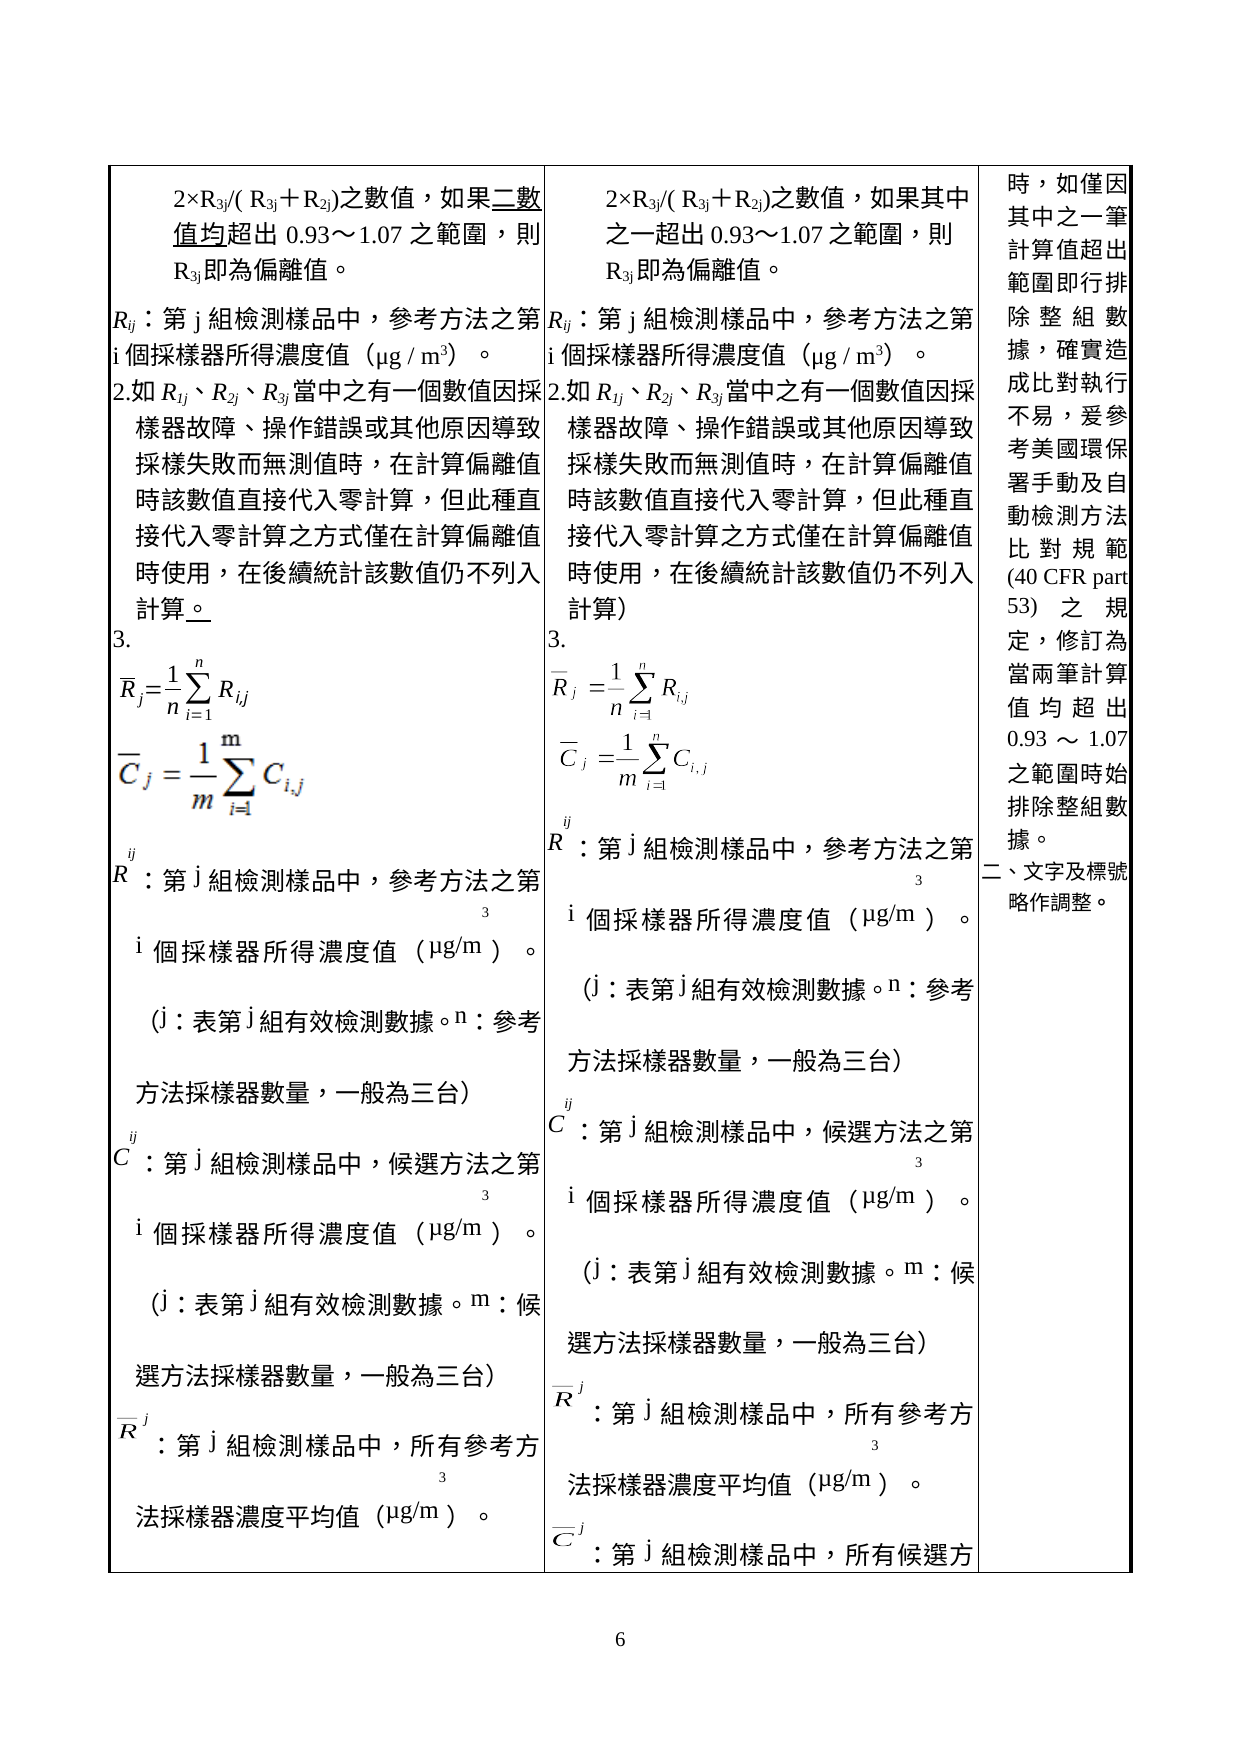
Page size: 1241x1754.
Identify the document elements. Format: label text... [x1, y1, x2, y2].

table_cell 四、四、比對測試結果統計與評估： 平均濃度 1.參考方法偏離值測試：每次測試後將所得之三個參考方法測值，先計算是否有測值屬偏離值；如有則該測值應視為無效，不列入後續統計。偏離值計算公式如下： 計算出2×R1j/( R1j＋R2j)及2×R1j/( R1j＋R3j)之數值，如果其中之一超出0.93～1.07之範圍，則R1j即為偏離值。 計算出2×R2j/( R2j＋R1j)及2×R2j/( R2j＋R3j)之數值，如果其中之一超出0.93～1.07之範圍，則R2j即為偏離值。 計算出2×R3j/( R3j＋R1j)及2×R3j/( R3j＋R2j)之數值，如果其中之一超出0.93～1.07之範圍，則R3j即為偏離值。 Rij：第 j 組檢測樣品中，參考方法之第 i 個採樣器所得濃度值（μg / m3）。 2.如R1j、R2j、R3j當中之有一個數值因採樣器故障、操作錯誤或其他原因導致採樣失敗而無測值時，在計算偏離值時該數值直接代入零計算，但此種直接代入零計算之方式僅在計算偏離值時使用，在後續統計該數值仍不列入計算） 3. Rij：第 j 組檢測樣品中，參考方法之第 i 個採樣器所得濃度值（µg/m3）。（j：表第j組有效檢測數據。n：參考方法採樣器數量，一般為三台） Cij：第 j 組檢測樣品中，候選方法之第 i 個採樣器所得濃度值（µg/m3）。（j：表第j組有效檢測數據。m：候選方法採樣器數量，一般為三台） j：第 j 組檢測樣品中，所有參考方法採樣器濃度平均值（µg/m3）。 j：第 j 組檢測樣品中，所有候選方法採樣器（m一般為三台）濃度平均值（µg/m3）。 4.參考方法採樣器檢測所得濃度值之精密度公式如下： RPj：第 j 組檢測樣品中，參考方法之重複採樣偏差百分比（％）。（j：表第j組有效檢測數據。n：參考方法採樣器數量，一般為三台） RP：某一測試地點第 j 組檢測樣品中，參考方法之重複採樣偏差百分比（％）。(J：全部有效檢測數據)5. CP：某一測試地點第 j組檢測樣品中，候選方法之重複採樣偏差百分比（％）。(J：全部有效檢測數據) 5.候選方法採樣器檢測所得濃度值之精密度計算公式如下： CPj：第 j 組檢測樣品中，候選方法之重複採樣偏差百分比（％）。（j：表第j組有效檢測數據。m：候選方法採樣器數量，一般為三台） CP：某一測試地點第 j組檢測樣品中，候選方法之重複採樣偏差百分比（％）。(J：全部有效檢測數據) （二）對測試截距與斜率計算方式： 甲、篩選可接受之檢測樣品組：當第 j 組檢測樣品中參考方法之樣品濃度未落於三至二○○µg/m3 之間、參考方法採樣器精密度(RP) 超過百分之十之限值或候選方法採樣器精密度（CP） 超過百分之十五之限值者，均需捨棄該 j 組全部檢測結果數據。每個檢測場址上，篩選後可接受之檢測樣品組數目必須達二十三組（含）以上。 乙、計算每一測試場址參考方法樣品平均濃度（）與候選方法樣品平均濃度（）公式如下： （三）將每個檢測位址之各組候選方法測試樣品之平均濃度（j）與參考方法測試樣品之平均濃度（j）進行線性迴歸（最小平方法）運算，依下列公式計算其斜率、截距、相關係數( correlation coefficient, r)及濃度變異係數(concentration coefficient of variation, CCV )。 四、（四）線性迴歸運算結果之斜率、截距及相關係數符合下列規定者，該候選方法之檢測儀器比對測試即屬通過： 斜率（slope）：1.0±0.1 截距（Intercept）：介於(1)和(2)之範圍內。 (1) 15.05–(17.32× slope),但不小於–2.0。 (2) 15.05–(13.20× slope),但不大於+2.0。 相關係數（r）： (1) 大於等於0.93（當CCV≦0.4） (2) 大於等於0.85 + 0.2× CCV （當0.4≦CCV≦0.5） (3) 大於等於0.95（當CCV≧0.5） 斜率與截距的界限範圍可彙整如圖一： 相關係數限制範圍可彙整如圖二： [545, 166, 978, 1572]
table_cell 四、四、比對測試結果統計與評估： 平均濃度 1.參考方法偏離值測試：每次測試後將所得之三個參考方法測值，先計算是否有測值屬偏離值；如有則該測值應視為無效，不列入後續統計。偏離值計算公式如下： 計算出2×R1j/( R1j＋R2j)及2×R1j/( R1j＋R3j)之數值，如果二數值均超出0.93～1.07之範圍，則R1j即為偏離值。 計算出2×R2j/( R2j＋R1j)及2×R2j/( R2j＋R3j)之數值，如果二數值均超出0.93～1.07之範圍，則R2j即為偏離值。 計算出2×R3j/( R3j＋R1j)及2×R3j/( R3j＋R2j)之數值，如果二數值均超出0.93～1.07之範圍，則R3j即為偏離值。 Rij：第 j 組檢測樣品中，參考方法之第 i 個採樣器所得濃度值（μg / m3）。 2.如R1j、R2j、R3j當中之有一個數值因採樣器故障、操作錯誤或其他原因導致採樣失敗而無測值時，在計算偏離值時該數值直接代入零計算，但此種直接代入零計算之方式僅在計算偏離值時使用，在後續統計該數值仍不列入計算。 3. Rij：第 j 組檢測樣品中，參考方法之第 i 個採樣器所得濃度值（µg/m3）。（j：表第j組有效檢測數據。n：參考方法採樣器數量，一般為三台） Cij：第 j 組檢測樣品中，候選方法之第 i 個採樣器所得濃度值（µg/m3）。（j：表第j組有效檢測數據。m：候選方法採樣器數量，一般為三台） j：第 j 組檢測樣品中，所有參考方法採樣器濃度平均值（µg/m3）。 j：第 j 組檢測樣品中，所有候選方法採樣器（m一般為三台）濃度平均值（µg/m3）。 4.參考方法採樣器檢測所得濃度值之精密度公式如下： RPj：第 j 組檢測樣品中，參考方法之重複採樣偏差百分比（％）。（j：表第j組有效檢測數據。n：參考方法採樣器數量，一般為三台） RP：某一測試地點J組檢測樣品中，參考方法之重複採樣偏差百分比（％）。(J：全部有效檢測數據)5. CP：某一測試地點J組檢測樣品中，候選方法之重複採樣偏差百分比（％）。(J：全部有效檢測數據) 5.候選方法採樣器檢測所得濃度值之精密度計算公式如下： CPj：第 j 組檢測樣品中，候選方法之重複採樣偏差百分比（％）。（j：表第j組有效檢測數據。m：候選方法採樣器數量，一般為三台） CP：某一測試地點J組檢測樣品中，候選方法之重複採樣偏差百分比（％）。(J：全部有效檢測數據) （二）對測試截距與斜率計算方式： 1.篩選可接受之檢測樣品組：當第 j 組檢測樣品中參考方法之樣品濃度未落於三至二○○µg/m3 之間、參考方法採樣器精密度(RP) 超過百分之十之限值或候選方法採樣器精密度（CP） 超過百分之十五之限值者，均需捨棄該 j 組全部檢測結果數據。每個檢測場址上，篩選後可接受之檢測樣品組數目必須達二十三組（含）以上。 2.計算每一測試場址參考方法樣品平均濃度（）與候選方法樣品平均濃度（）公式如下： （三）將每個檢測位址之各組候選方法測試樣品之平均濃度（j）與參考方法測試樣品之平均濃度（j）進行線性迴歸（最小平方法）運算，依下列公式計算其斜率、截距、相關係數( correlation coefficient, r)及濃度變異係數(concentration coefficient of variation, CCV )。 四、（四）線性迴歸運算結果之斜率、截距及相關係數符合下列規定者，該候選方法之檢測儀器比對測試即屬通過： 斜率（slope）：1.0±0.1 截距（Intercept）：介於(1)和(2)之範圍內。 (1) 15.05–(17.32× slope),但不小於–2.0。 (2) 15.05–(13.20× slope),但不大於+2.0。 相關係數（r）： (1) 大於等於0.93（當CCV≦0.4） (2) 大於等於0.85 + 0.2× CCV （當0.4≦CCV≦0.5） (3) 大於等於0.95（當CCV≧0.5） 斜率與截距的界限範圍可彙整如圖一： 相關係數限制範圍可彙整如圖二： [111, 166, 544, 1572]
picture [112, 724, 311, 828]
table_cell 一、現行比 對規範於參考方法偏離值測試方式採較嚴格之標準，當某組參考方法測值判定偏離值時兩筆計算值其中之一超出0.93～1.07之範圍即行排除整組數據，使通過測試可納入統計之參考方法測值較為一致。惟實務上執行比對時，如僅因其中之一筆計算值超出範圍即行排除整組數據，確實造成比對執行不易，爰參考美國環保署手動及自動檢測方法比對規範(40 CFR part 53)之規定，修訂為當兩筆計算值均超出0.93～1.07之範圍時始排除整組數據。 二、文字及標號略作調整。 [979, 166, 1129, 1572]
